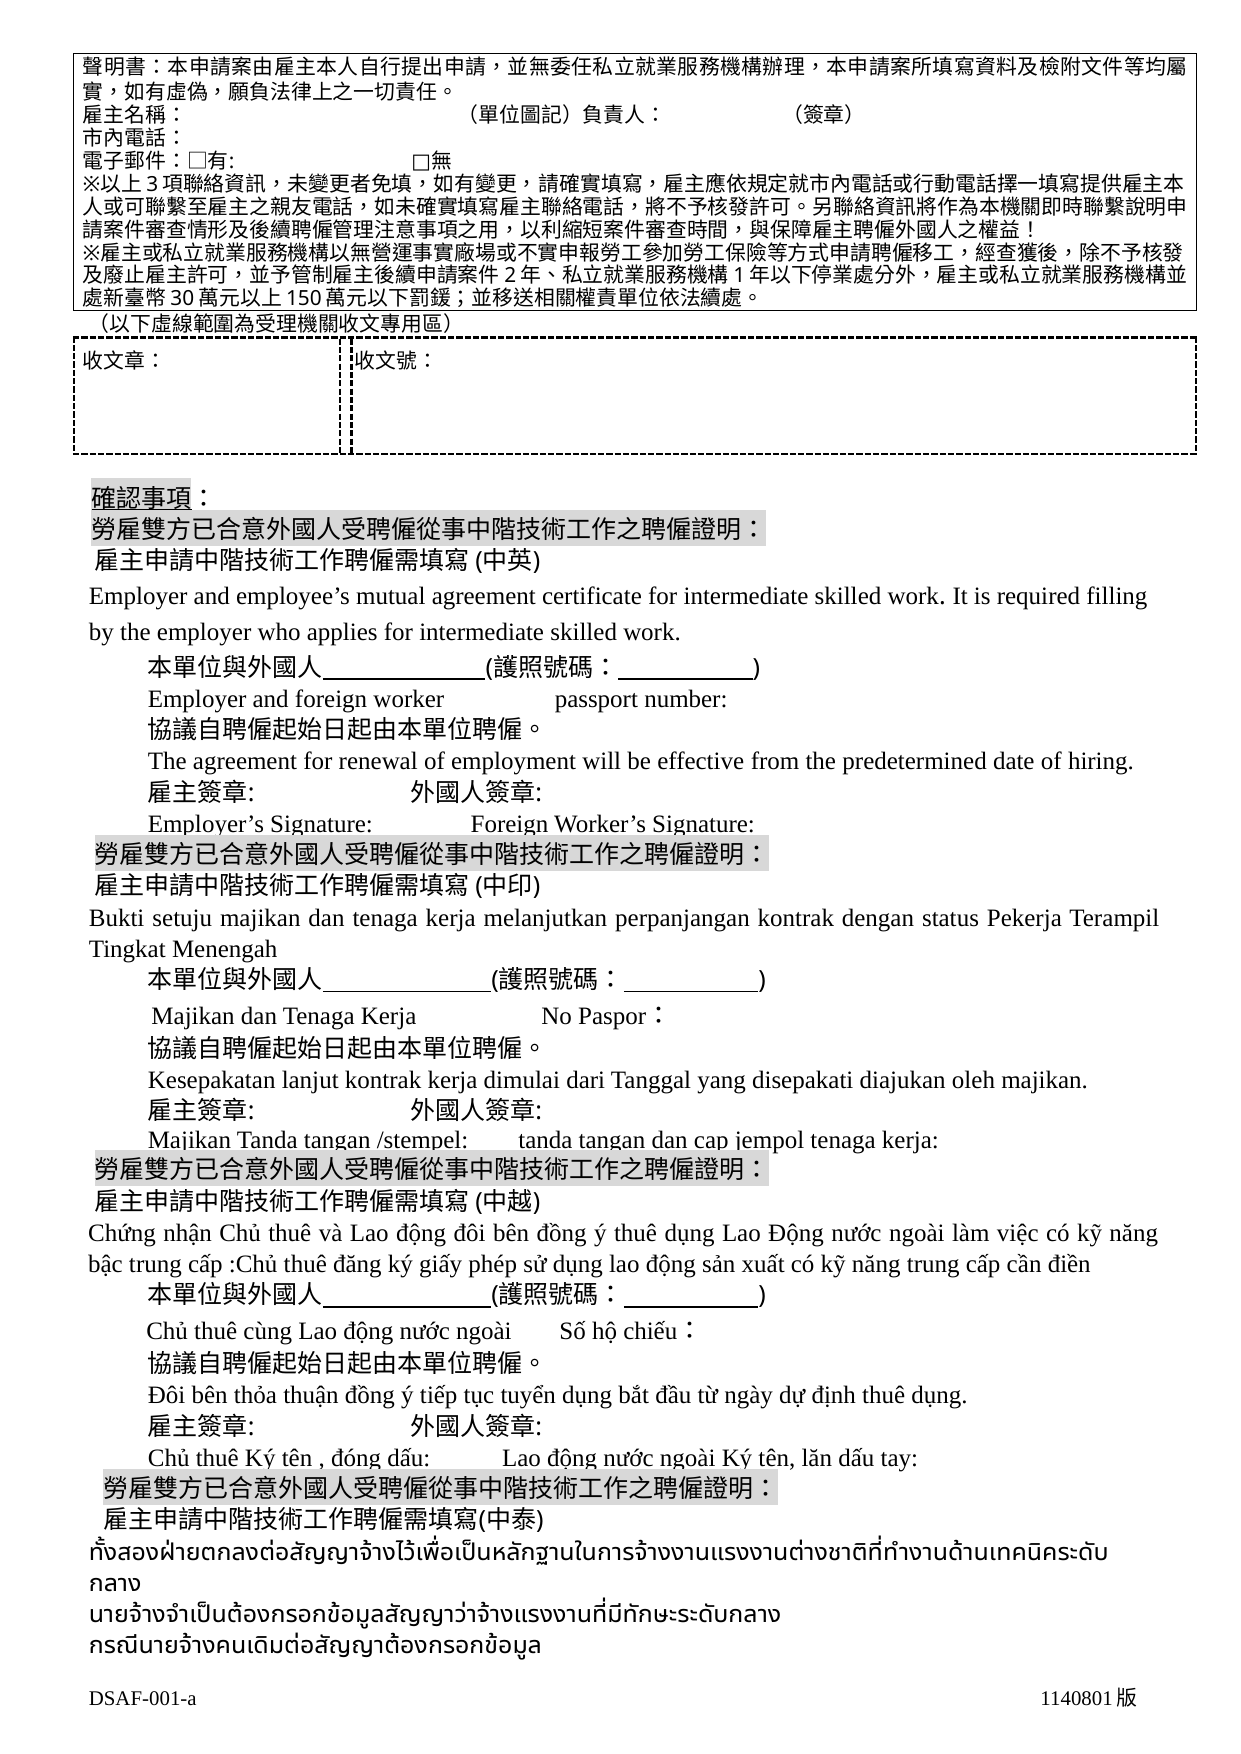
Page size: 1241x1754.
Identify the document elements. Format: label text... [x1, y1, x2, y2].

text 勞雇雙方已合意外國人受聘僱從事中階技術工作之聘僱證明： [94, 1154, 1161, 1185]
text 雇主簽章: 外國人簽章: [148, 1095, 1155, 1126]
text กรณีนายจ้างคนเดิมต่อสัญญาต้องกรอกข้อมูล [88, 1629, 1161, 1660]
text 雇主簽章: 外國人簽章: [148, 1410, 1155, 1441]
text 雇主申請中階技術工作聘僱需填寫 (中英) [94, 545, 1161, 576]
text 本單位與外國人 (護照號碼： ) [148, 651, 1161, 682]
text 勞雇雙方已合意外國人受聘僱從事中階技術工作之聘僱證明： [94, 1472, 1161, 1504]
text Bukti setuju majikan dan tenaga kerja melanjutkan perpanjangan kontrak dengan status Pekerja Terampil Tingkat Menengah [89, 901, 1161, 963]
table_header 收文號： [351, 336, 1196, 453]
text Chủ thuê cùng Lao động nước ngoài Số hộ chiếu： [139, 1310, 1167, 1347]
text （以下虛線範圍為受理機關收文專用區） [89, 311, 1167, 336]
text Employer and employee’s mutual agreement certificate for intermediate skilled work. It is required filling by the employer who applies for intermediate skilled work. [89, 576, 1167, 651]
text ทั้งสองฝ่ายตกลงต่อสัญญาจ้างไว้เพื่อเป็นหลักฐานในการจ้างงานแรงงานต่างชาติที่ทำงานด้านเทคนิคระดับกลาง [88, 1535, 1161, 1597]
text 協議自聘僱起始日起由本單位聘僱。 [148, 1347, 1161, 1379]
text 確認事項： [91, 482, 1161, 513]
text Chứng nhận Chủ thuê và Lao động đôi bên đồng ý thuê dụng Lao Động nước ngoài làm việc có kỹ năng bậc trung cấp :Chủ thuê đăng ký giấy phép sử dụng lao động sản xuất có kỹ năng trung cấp cần điền [88, 1216, 1161, 1279]
text Chủ thuê Ký tên , đóng dấu: Lao động nước ngoài Ký tên, lăn dấu tay: [101, 1441, 1155, 1472]
table_cell 聲明書：本申請案由雇主本人自行提出申請，並無委任私立就業服務機構辦理，本申請案所填寫資料及檢附文件等均屬實，如有虛偽，願負法律上之一切責任。 雇主名稱： （單位圖記）負責人： （簽章） 市內電話： 電子郵件：□有: □無 ※以上3項聯絡資訊，未變更者免填，如有變更，請確實填寫，雇主應依規定就市內電話或行動電話擇一填寫提供雇主本人或可聯繫至雇主之親友電話，如未確實填寫雇主聯絡電話，將不予核發許可。另聯絡資訊將作為本機關即時聯繫說明申請案件審查情形及後續聘僱管理注意事項之用，以利縮短案件審查時間，與保障雇主聘僱外國人之權益！ ※雇主或私立就業服務機構以無營運事實廠場或不實申報勞工參加勞工保險等方式申請聘僱移工，經查獲後，除不予核發及廢止雇主許可，並予管制雇主後續申請案件2年、私立就業服務機構1年以下停業處分外，雇主或私立就業服務機構並處新臺幣30萬元以上150萬元以下罰鍰；並移送相關權責單位依法續處。 [74, 54, 1196, 310]
text 協議自聘僱起始日起由本單位聘僱。 [148, 713, 1161, 745]
text 本單位與外國人 (護照號碼： ) [148, 963, 1161, 995]
text 雇主簽章: 外國人簽章: [101, 776, 1155, 807]
text Kesepakatan lanjut kontrak kerja dimulai dari Tanggal yang disepakati diajukan oleh majikan. [148, 1063, 1155, 1095]
text 勞雇雙方已合意外國人受聘僱從事中階技術工作之聘僱證明： [91, 513, 1161, 545]
text Majikan dan Tenaga Kerja No Paspor： [139, 995, 1167, 1032]
text Đôi bên thỏa thuận đồng ý tiếp tục tuyển dụng bắt đầu từ ngày dự định thuê dụng. [148, 1379, 1155, 1410]
text The agreement for renewal of employment will be effective from the predetermined date of hiring. [148, 745, 1155, 776]
table_header [340, 336, 351, 453]
text 雇主申請中階技術工作聘僱需填寫 (中印) [94, 870, 1161, 901]
text Majikan Tanda tangan /stempel: tanda tangan dan cap jempol tenaga kerja: [101, 1126, 1161, 1154]
text 雇主申請中階技術工作聘僱需填寫 (中越) [94, 1185, 1161, 1216]
text นายจ้างจำเป็นต้องกรอกข้อมูลสัญญาว่าจ้างแรงงานที่มีทักษะระดับกลาง [88, 1597, 1161, 1629]
text 勞雇雙方已合意外國人受聘僱從事中階技術工作之聘僱證明： [94, 838, 1161, 870]
text Employer and foreign worker passport number: [148, 682, 1161, 713]
table_header 收文章： [74, 336, 340, 453]
text 雇主申請中階技術工作聘僱需填寫(中泰) [94, 1504, 1161, 1535]
text Employer’s Signature: Foreign Worker’s Signature: [101, 807, 1155, 838]
text 本單位與外國人 (護照號碼： ) [148, 1279, 1161, 1310]
text 協議自聘僱起始日起由本單位聘僱。 [148, 1032, 1161, 1063]
